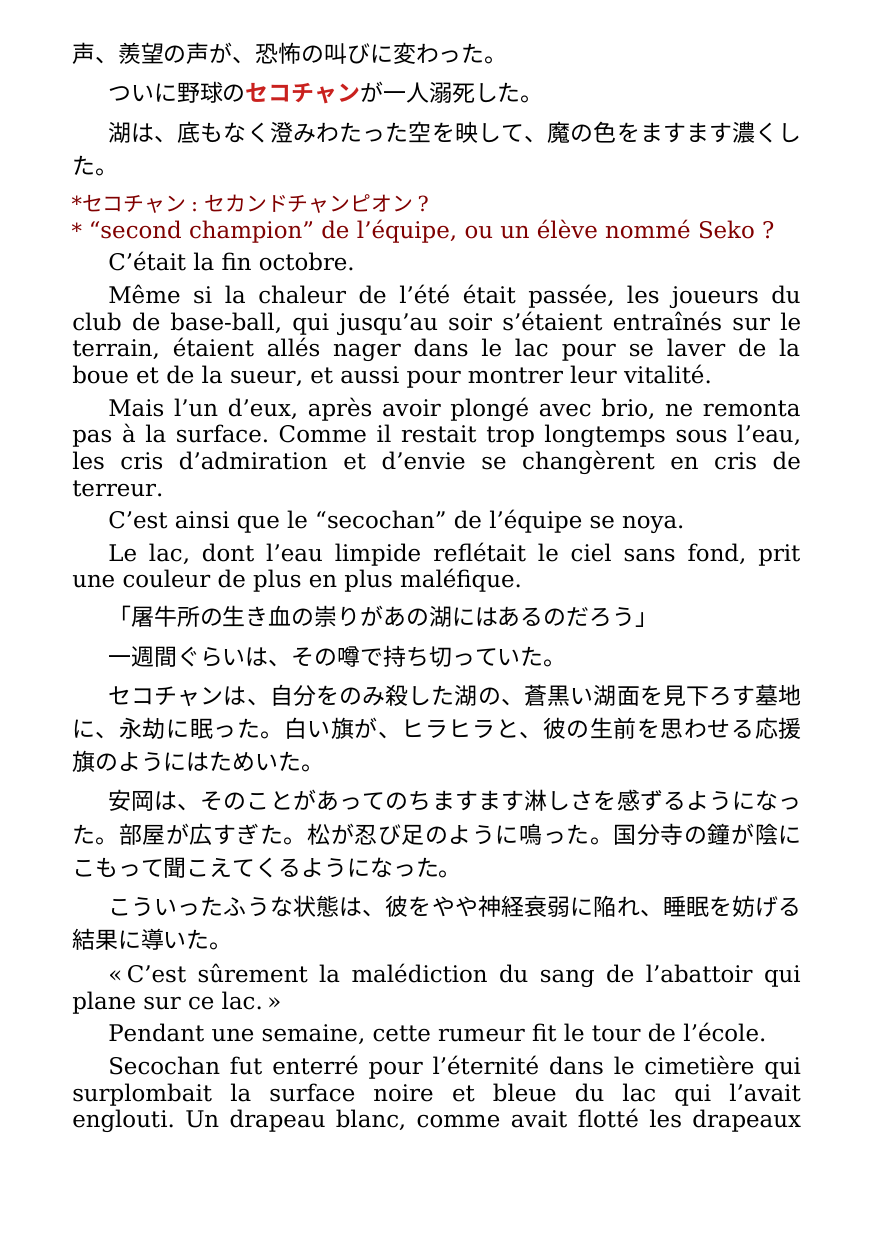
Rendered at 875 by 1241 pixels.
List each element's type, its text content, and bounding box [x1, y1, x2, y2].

text こういったふうな状態は、彼をやや神経衰弱に陥れ、睡眠を妨げる結果に導いた。 [72, 889, 802, 955]
text Même si la chaleur de l’été était passée, les joueurs du club de base-ball, qui jusqu’au soir s’étaient entraînés sur le terrain, étaient allés nager dans le lac pour se laver de la boue et de la sueur, et aussi pour montrer leur vitalité. [72, 282, 802, 389]
text ついに野球のセコチャンが一人溺死した。 [72, 75, 802, 108]
text C’était la fin octobre. [72, 249, 802, 276]
text *セコチャン : セカンドチャンピオン ? [71, 187, 803, 217]
text « C’est sûrement la malédiction du sang de l’abattoir qui plane sur ce lac. » [72, 961, 802, 1014]
text 声、羨望の声が、恐怖の叫びに変わった。 [72, 36, 802, 69]
text Secochan fut enterré pour l’éternité dans le cimetière qui surplombait la surface noire et bleue du lac qui l’avait englouti. Un drapeau blanc, comme avait flotté les drapeaux [72, 1053, 802, 1133]
text 「屠牛所の生き血の崇りがあの湖にはあるのだろう」 [72, 599, 802, 632]
text セコチャンは、自分をのみ殺した湖の、蒼黒い湖面を見下ろす墓地に、永劫に眠った。白い旗が、ヒラヒラと、彼の生前を思わせる応援旗のようにはためいた。 [72, 678, 802, 777]
text Mais l’un d’eux, après avoir plongé avec brio, ne remonta pas à la surface. Comme il restait trop longtemps sous l’eau, les cris d’admiration et d’envie se changèrent en cris de terreur. [72, 395, 802, 501]
text 湖は、底もなく澄みわたった空を映して、魔の色をますます濃くした。 [72, 114, 802, 181]
text Le lac, dont l’eau limpide reflétait le ciel sans fond, prit une couleur de plus en plus maléfique. [72, 540, 802, 593]
text C’est ainsi que le “secochan” de l’équipe se noya. [72, 507, 802, 534]
text * “second champion” de l’équipe, ou un élève nommé Seko ? [71, 217, 803, 244]
text Pendant une semaine, cette rumeur fit le tour de l’école. [72, 1021, 802, 1047]
text 安岡は、そのことがあってのちますます淋しさを感ずるようになった。部屋が広すぎた。松が忍び足のように鳴った。国分寺の鐘が陰にこもって聞こえてくるようになった。 [72, 783, 802, 883]
text 一週間ぐらいは、その噂で持ち切っていた。 [72, 638, 802, 672]
